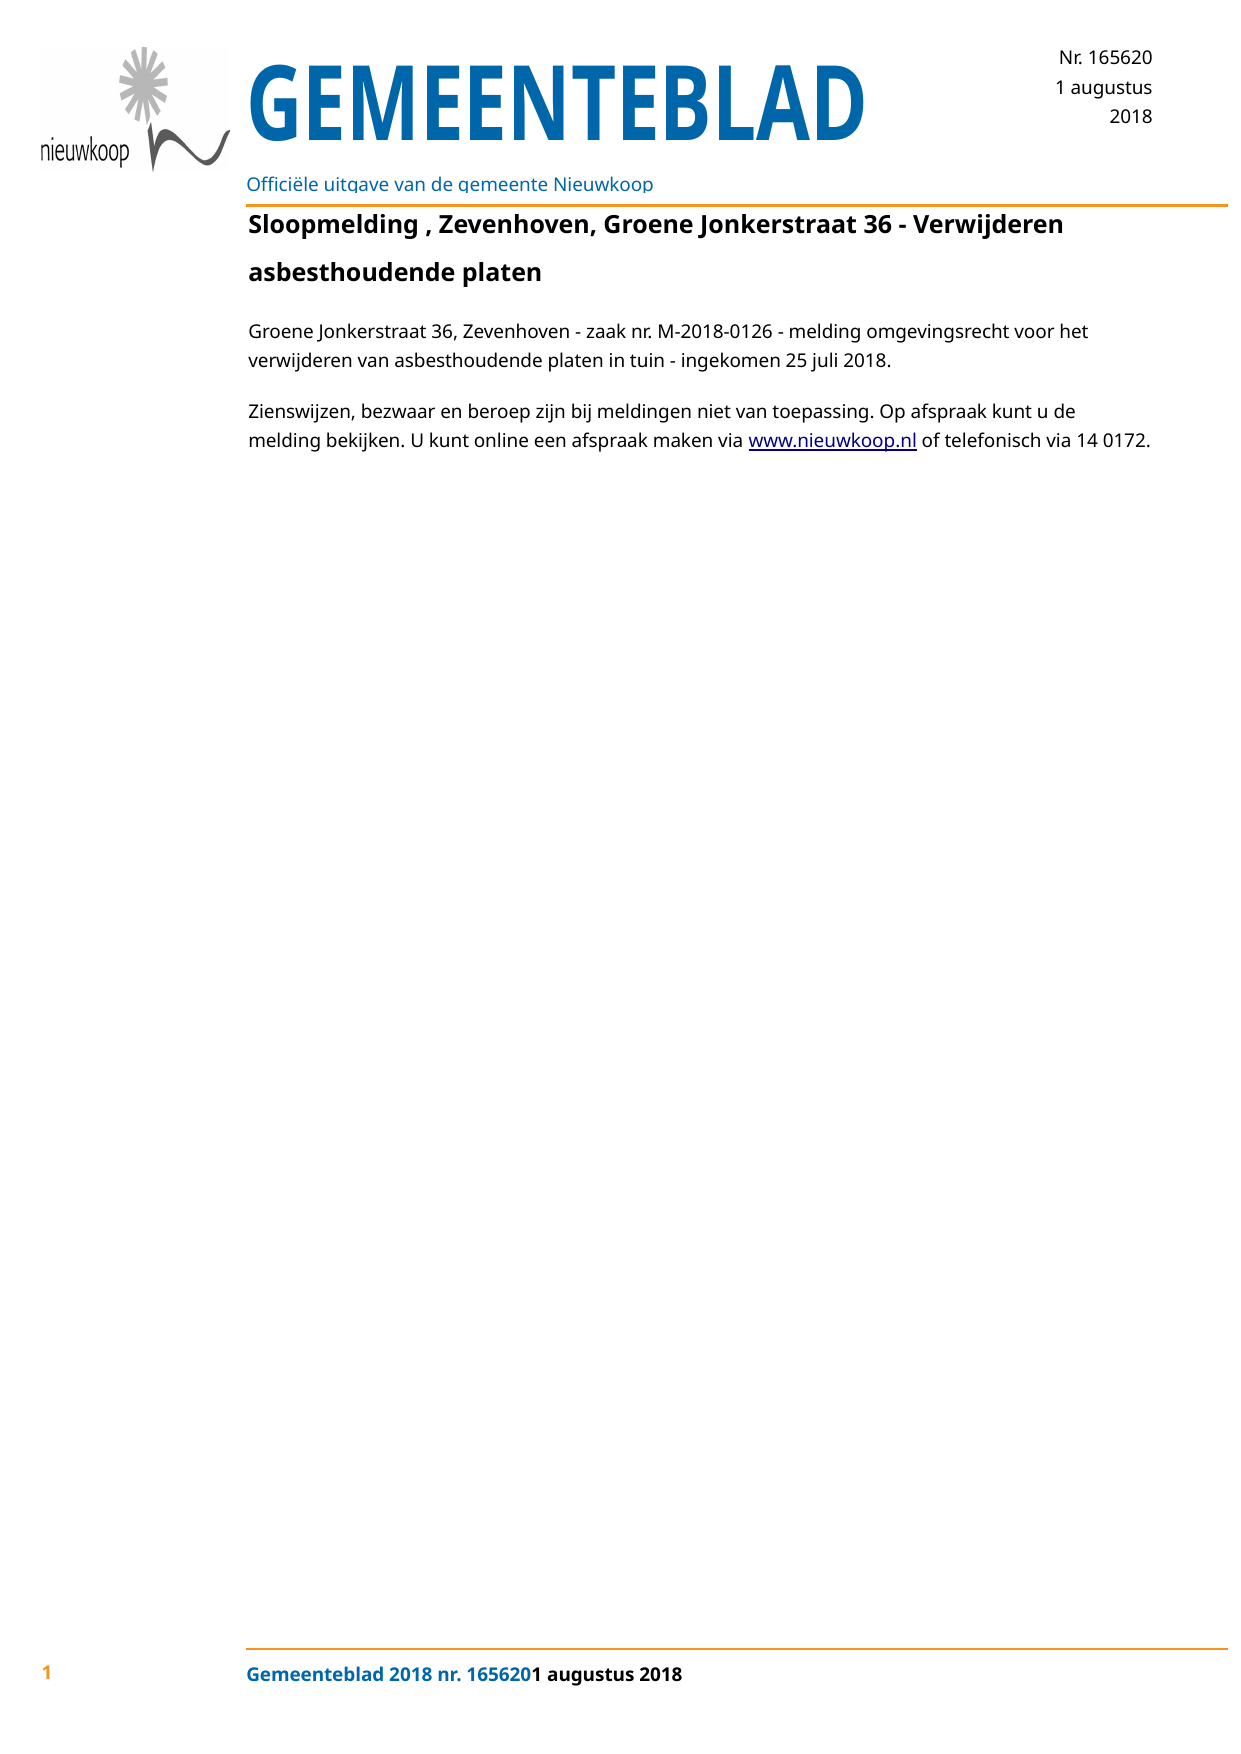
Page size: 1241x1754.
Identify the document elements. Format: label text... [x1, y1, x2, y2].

picture [41, 47, 231, 172]
text Groene Jonkerstraat 36, Zevenhoven - zaak nr. M-2018-0126 - melding omgevingsrecht voor het verwijderen van asbesthoudende platen in tuin - ingekomen 25 juli 2018. [248, 318, 1152, 373]
text Zienswijzen, bezwaar en beroep zijn bij meldingen niet van toepassing. Op afspraak kunt u de melding bekijken. U kunt online een afspraak maken via www.nieuwkoop.nl of telefonisch via 14 0172. [248, 398, 1152, 453]
text Sloopmelding , Zevenhoven, Groene Jonkerstraat 36 - Verwijderen asbesthoudende platen [248, 207, 1152, 288]
